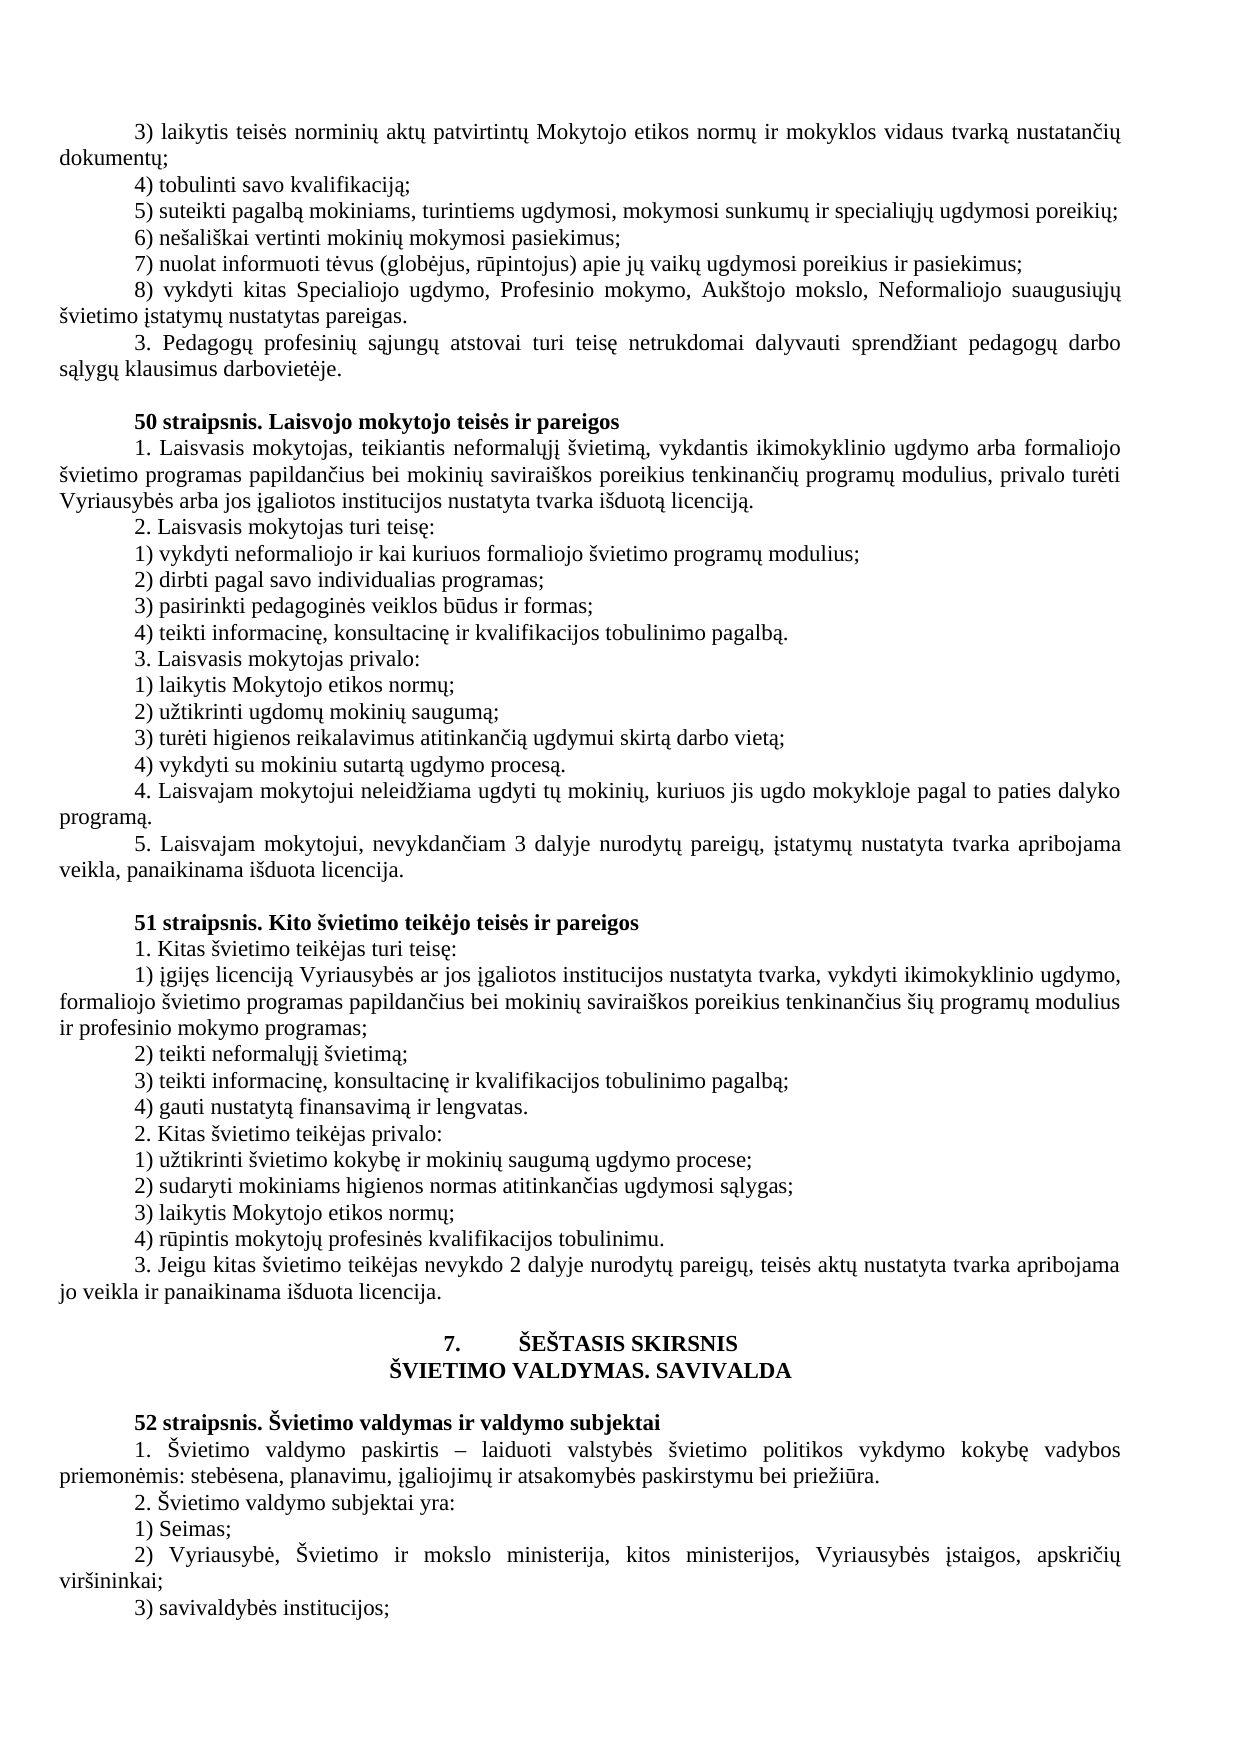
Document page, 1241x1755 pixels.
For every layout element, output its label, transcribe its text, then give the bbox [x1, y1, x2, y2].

text 2) užtikrinti ugdomų mokinių saugumą; [59, 698, 1122, 724]
text 1) įgijęs licenciją Vyriausybės ar jos įgaliotos institucijos nustatyta tvarka, vykdyti ikimokyklinio ugdymo, formaliojo švietimo programas papildančius bei mokinių saviraiškos poreikius tenkinančius šių programų modulius ir profesinio mokymo programas; [59, 961, 1122, 1041]
text 3) laikytis teisės norminių aktų patvirtintų Mokytojo etikos normų ir mokyklos vidaus tvarką nustatančių dokumentų; [59, 118, 1122, 171]
text 2) dirbti pagal savo individualias programas; [59, 566, 1122, 592]
text 5) suteikti pagalbą mokiniams, turintiems ugdymosi, mokymosi sunkumų ir specialiųjų ugdymosi poreikių; [59, 197, 1122, 223]
text 3) laikytis Mokytojo etikos normų; [59, 1199, 1122, 1225]
text 3. Laisvasis mokytojas privalo: [59, 645, 1122, 672]
text 1) vykdyti neformaliojo ir kai kuriuos formaliojo švietimo programų modulius; [59, 540, 1122, 566]
text 3. Jeigu kitas švietimo teikėjas nevykdo 2 dalyje nurodytų pareigų, teisės aktų nustatyta tvarka apribojama jo veikla ir panaikinama išduota licencija. [59, 1251, 1122, 1304]
text 2) sudaryti mokiniams higienos normas atitinkančias ugdymosi sąlygas; [59, 1172, 1122, 1199]
text 6) nešališkai vertinti mokinių mokymosi pasiekimus; [59, 223, 1122, 250]
text 2. Kitas švietimo teikėjas privalo: [59, 1119, 1122, 1146]
text 8) vykdyti kitas Specialiojo ugdymo, Profesinio mokymo, Aukštojo mokslo, Neformaliojo suaugusiųjų švietimo įstatymų nustatytas pareigas. [59, 276, 1122, 329]
text 4) teikti informacinę, konsultacinę ir kvalifikacijos tobulinimo pagalbą. [59, 619, 1122, 645]
text 7) nuolat informuoti tėvus (globėjus, rūpintojus) apie jų vaikų ugdymosi poreikius ir pasiekimus; [59, 250, 1122, 276]
text 4) vykdyti su mokiniu sutartą ugdymo procesą. [59, 751, 1122, 777]
subtitle ŠEŠTASIS SKIRSNIS [59, 1330, 1122, 1357]
text 3) teikti informacinę, konsultacinę ir kvalifikacijos tobulinimo pagalbą; [59, 1067, 1122, 1093]
text 2) Vyriausybė, Švietimo ir mokslo ministerija, kitos ministerijos, Vyriausybės įstaigos, apskričių viršininkai; [59, 1541, 1122, 1594]
text 1) Seimas; [59, 1515, 1122, 1541]
text 2. Švietimo valdymo subjektai yra: [59, 1488, 1122, 1515]
text 52 straipsnis. Švietimo valdymas ir valdymo subjektai [59, 1409, 1122, 1436]
text ŠVIETIMO VALDYMAS. SAVIVALDA [59, 1357, 1122, 1383]
text 50 straipsnis. Laisvojo mokytojo teisės ir pareigos [59, 408, 1122, 434]
text 1. Švietimo valdymo paskirtis – laiduoti valstybės švietimo politikos vykdymo kokybę vadybos priemonėmis: stebėsena, planavimu, įgaliojimų ir atsakomybės paskirstymu bei priežiūra. [59, 1436, 1122, 1488]
text 4. Laisvajam mokytojui neleidžiama ugdyti tų mokinių, kuriuos jis ugdo mokykloje pagal to paties dalyko programą. [59, 777, 1122, 830]
text 4) gauti nustatytą finansavimą ir lengvatas. [59, 1093, 1122, 1119]
text 1) užtikrinti švietimo kokybę ir mokinių saugumą ugdymo procese; [59, 1146, 1122, 1172]
text 3) savivaldybės institucijos; [59, 1594, 1122, 1620]
text 3. Pedagogų profesinių sąjungų atstovai turi teisę netrukdomai dalyvauti sprendžiant pedagogų darbo sąlygų klausimus darbovietėje. [59, 329, 1122, 382]
text 3) turėti higienos reikalavimus atitinkančią ugdymui skirtą darbo vietą; [59, 724, 1122, 751]
text 51 straipsnis. Kito švietimo teikėjo teisės ir pareigos [59, 909, 1122, 935]
text 4) tobulinti savo kvalifikaciją; [59, 171, 1122, 197]
text 2. Laisvasis mokytojas turi teisę: [59, 513, 1122, 540]
text 4) rūpintis mokytojų profesinės kvalifikacijos tobulinimu. [59, 1225, 1122, 1251]
text 1. Laisvasis mokytojas, teikiantis neformalųjį švietimą, vykdantis ikimokyklinio ugdymo arba formaliojo švietimo programas papildančius bei mokinių saviraiškos poreikius tenkinančių programų modulius, privalo turėti Vyriausybės arba jos įgaliotos institucijos nustatyta tvarka išduotą licenciją. [59, 434, 1122, 513]
text 5. Laisvajam mokytojui, nevykdančiam 3 dalyje nurodytų pareigų, įstatymų nustatyta tvarka apribojama veikla, panaikinama išduota licencija. [59, 830, 1122, 882]
text 1. Kitas švietimo teikėjas turi teisę: [59, 935, 1122, 961]
text 2) teikti neformalųjį švietimą; [59, 1041, 1122, 1067]
text 1) laikytis Mokytojo etikos normų; [59, 672, 1122, 698]
text 3) pasirinkti pedagoginės veiklos būdus ir formas; [59, 592, 1122, 619]
